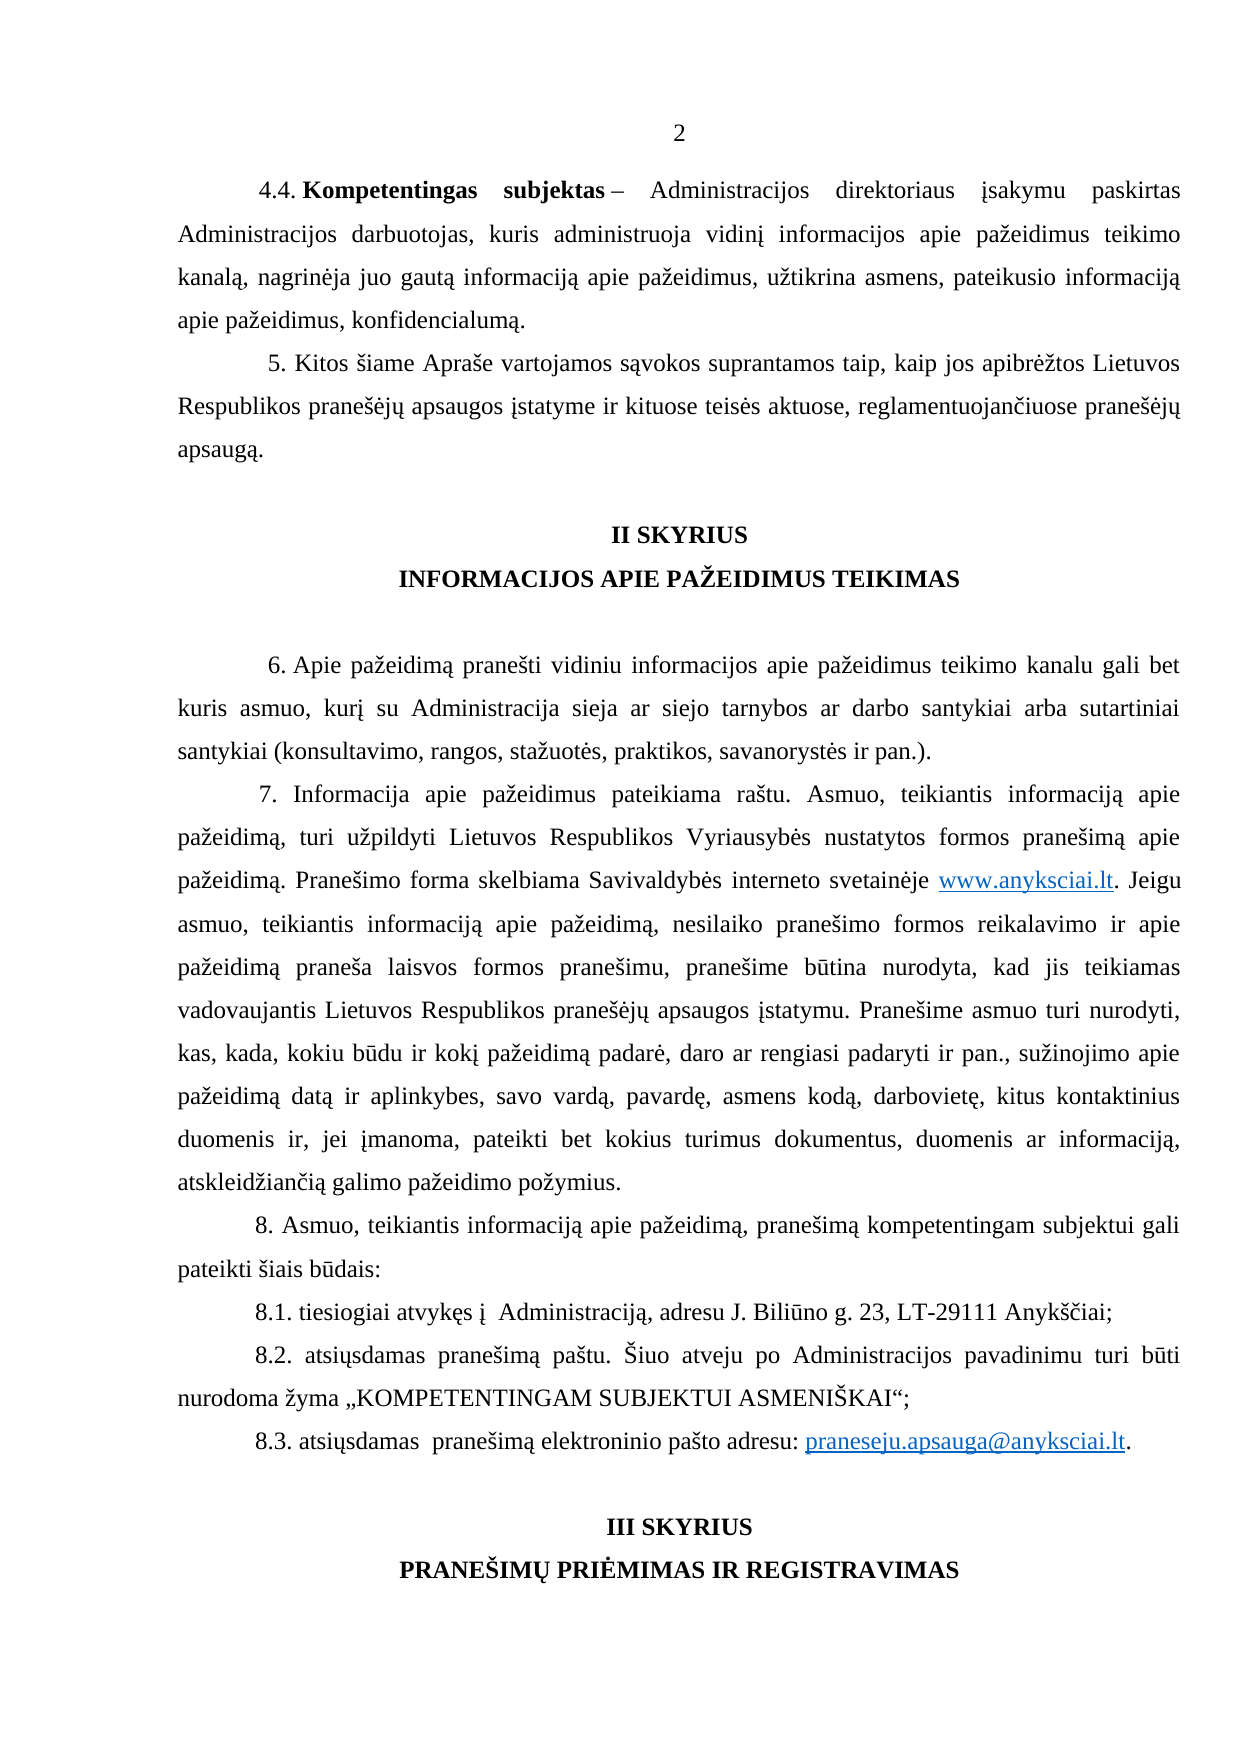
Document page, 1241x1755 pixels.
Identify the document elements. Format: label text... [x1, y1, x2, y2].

text 8.2. atsiųsdamas pranešimą paštu. Šiuo atveju po Administracijos pavadinimu turi būti nurodoma žyma „KOMPETENTINGAM SUBJEKTUI ASMENIŠKAI“; [177, 1340, 1181, 1412]
text 6. Apie pažeidimą pranešti vidiniu informacijos apie pažeidimus teikimo kanalu gali bet kuris asmuo, kurį su Administracija sieja ar siejo tarnybos ar darbo santykiai arba sutartiniai santykiai (konsultavimo, rangos, stažuotės, praktikos, savanorystės ir pan.). [177, 650, 1181, 765]
text III SKYRIUS [177, 1512, 1181, 1541]
text 8. Asmuo, teikiantis informaciją apie pažeidimą, pranešimą kompetentingam subjektui gali pateikti šiais būdais: [177, 1211, 1181, 1282]
text 7. Informacija apie pažeidimus pateikiama raštu. Asmuo, teikiantis informaciją apie pažeidimą, turi užpildyti Lietuvos Respublikos Vyriausybės nustatytos formos pranešimą apie pažeidimą. Pranešimo forma skelbiama Savivaldybės interneto svetainėje www.anyksciai.lt. Jeigu asmuo, teikiantis informaciją apie pažeidimą, nesilaiko pranešimo formos reikalavimo ir apie pažeidimą praneša laisvos formos pranešimu, pranešime būtina nurodyta, kad jis teikiamas vadovaujantis Lietuvos Respublikos pranešėjų apsaugos įstatymu. Pranešime asmuo turi nurodyti, kas, kada, kokiu būdu ir kokį pažeidimą padarė, daro ar rengiasi padaryti ir pan., sužinojimo apie pažeidimą datą ir aplinkybes, savo vardą, pavardę, asmens kodą, darbovietę, kitus kontaktinius duomenis ir, jei įmanoma, pateikti bet kokius turimus dokumentus, duomenis ar informaciją, atskleidžiančią galimo pažeidimo požymius. [177, 779, 1181, 1196]
text 4.4. Kompetentingas subjektas – Administracijos direktoriaus įsakymu paskirtas Administracijos darbuotojas, kuris administruoja vidinį informacijos apie pažeidimus teikimo kanalą, nagrinėja juo gautą informaciją apie pažeidimus, užtikrina asmens, pateikusio informaciją apie pažeidimus, konfidencialumą. [177, 176, 1181, 334]
text PRANEŠIMŲ PRIĖMIMAS IR REGISTRAVIMAS [177, 1556, 1181, 1584]
text 8.3. atsiųsdamas pranešimą elektroninio pašto adresu: praneseju.apsauga@anyksciai.lt. [177, 1426, 1181, 1455]
text 8.1. tiesiogiai atvykęs į Administraciją, adresu J. Biliūno g. 23, LT-29111 Anykščiai; [177, 1297, 1181, 1326]
text INFORMACIJOS APIE PAŽEIDIMUS TEIKIMAS [177, 564, 1181, 592]
text II SKYRIUS [177, 521, 1181, 549]
text 5. Kitos šiame Apraše vartojamos sąvokos suprantamos taip, kaip jos apibrėžtos Lietuvos Respublikos pranešėjų apsaugos įstatyme ir kituose teisės aktuose, reglamentuojančiuose pranešėjų apsaugą. [177, 348, 1181, 463]
